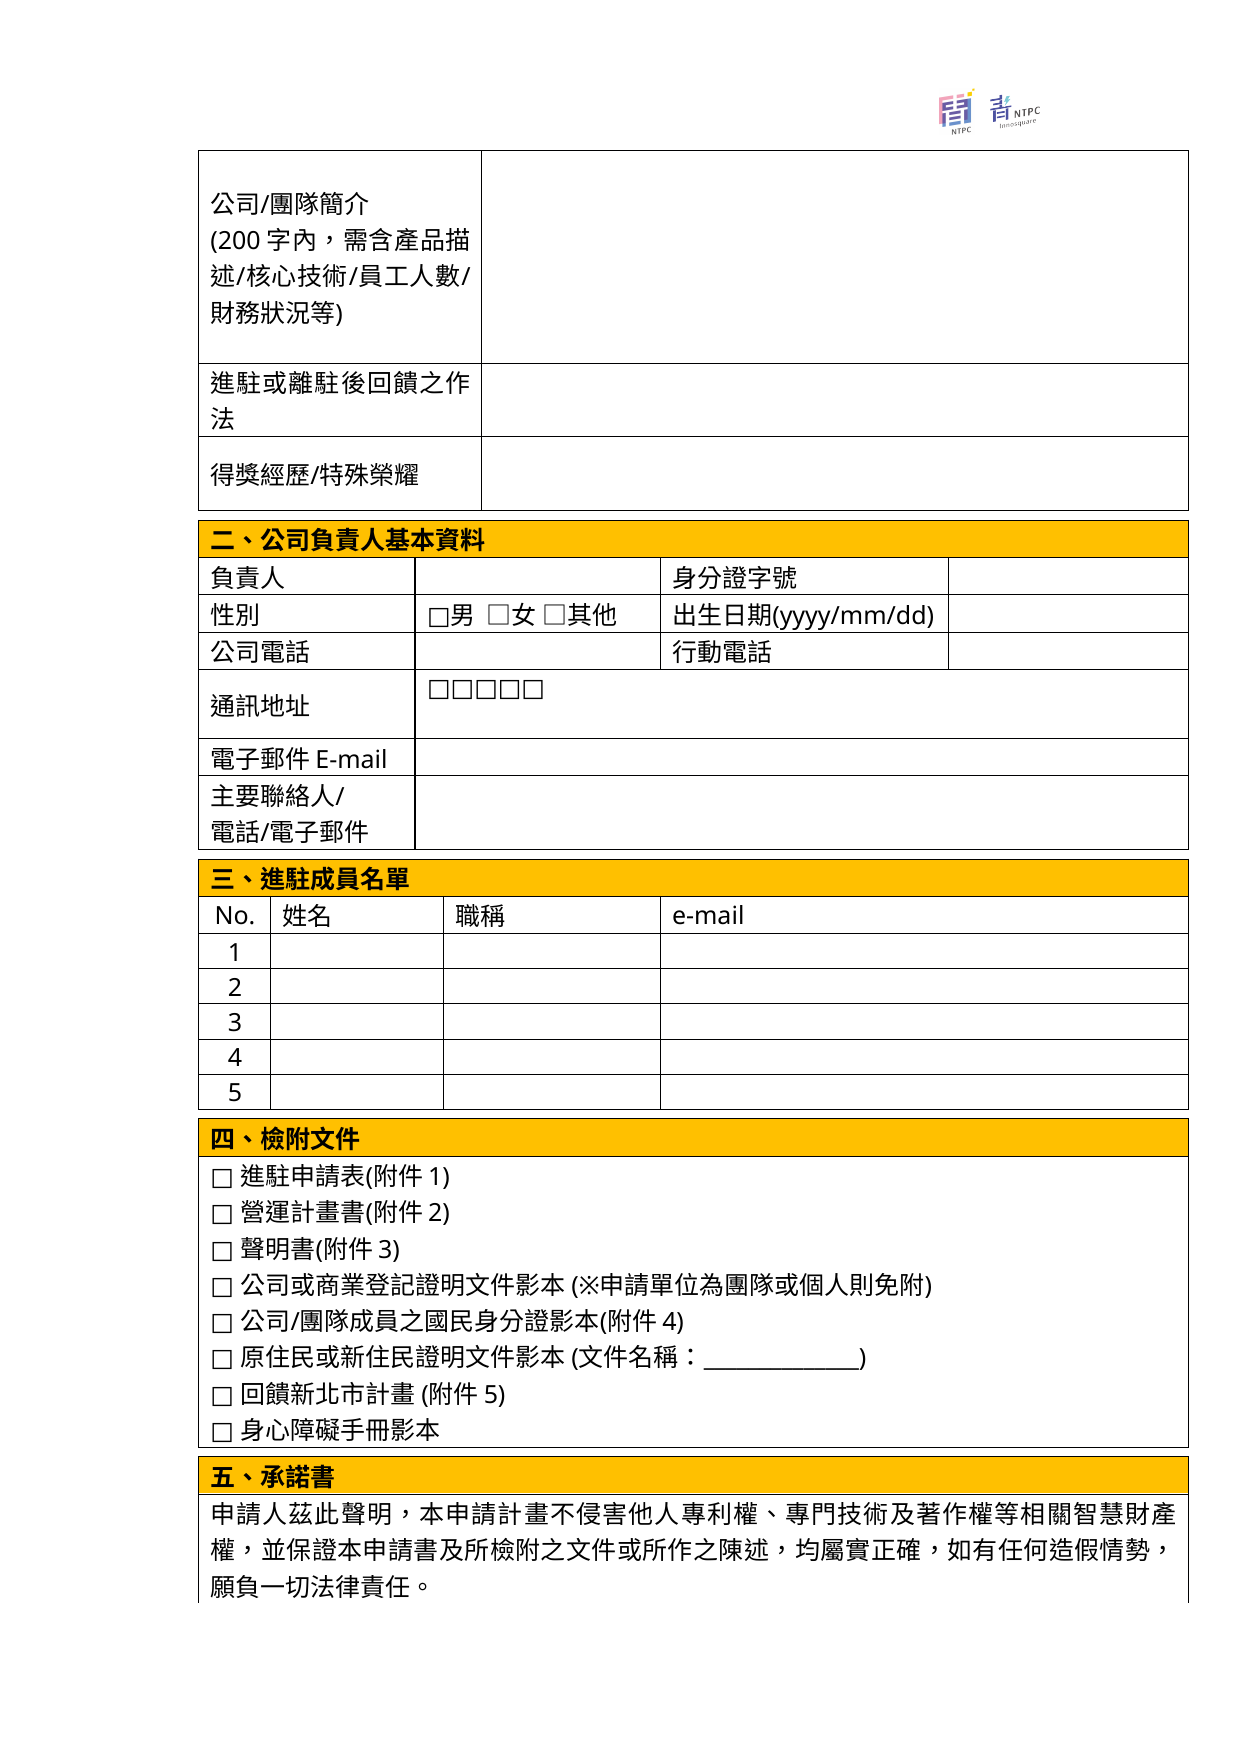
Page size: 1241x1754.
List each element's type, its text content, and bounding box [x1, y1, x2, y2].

table_cell 3 [199, 1004, 270, 1038]
table_cell [416, 776, 1188, 849]
table_cell [444, 969, 660, 1003]
table_cell No. [199, 897, 270, 933]
picture [976, 88, 1054, 135]
table_cell [444, 1075, 660, 1109]
table_cell [416, 739, 1188, 775]
table_cell 負責人 [199, 558, 414, 594]
table_cell 身分證字號 [661, 558, 948, 594]
table_cell [271, 1040, 443, 1073]
table_cell 申請人茲此聲明，本申請計畫不侵害他人專利權、專門技術及著作權等相關智慧財產權，並保證本申請書及所檢附之文件或所作之陳述，均屬實正確，如有任何造假情勢，願負一切法律責任。 [199, 1495, 1188, 1603]
table_cell [444, 934, 660, 968]
table_cell [444, 1040, 660, 1073]
table_cell 主要聯絡人/ 電話/電子郵件 [199, 776, 414, 849]
table_cell 職稱 [444, 897, 660, 933]
table_cell [661, 1075, 1188, 1109]
table_cell [949, 595, 1188, 632]
table_cell [661, 1040, 1188, 1073]
table_cell [271, 934, 443, 968]
table_cell [271, 1075, 443, 1109]
table_cell 行動電話 [661, 633, 948, 669]
table_header 四、檢附文件 [199, 1119, 1188, 1156]
table_cell 1 [199, 934, 270, 968]
table_cell 進駐或離駐後回饋之作法 [199, 364, 481, 436]
table_header 五、承諾書 [199, 1457, 1188, 1493]
table_cell 4 [199, 1040, 270, 1073]
table_cell 電子郵件E-mail [199, 739, 414, 775]
table_header 三、進駐成員名單 [199, 860, 1188, 896]
picture [938, 88, 975, 135]
table_cell 通訊地址 [199, 670, 414, 738]
table_cell 出生日期(yyyy/mm/dd) [661, 595, 948, 632]
table_cell 性別 [199, 595, 414, 632]
table_cell [661, 934, 1188, 968]
table_header 二、公司負責人基本資料 [199, 521, 1188, 557]
table_cell 姓名 [271, 897, 443, 933]
table_cell [271, 969, 443, 1003]
table_cell [661, 1004, 1188, 1038]
table_cell [482, 364, 1188, 436]
table_cell 2 [199, 969, 270, 1003]
table_cell [949, 633, 1188, 669]
table_cell 公司電話 [199, 633, 414, 669]
table_cell [444, 1004, 660, 1038]
table_cell [661, 969, 1188, 1003]
table_cell □ 進駐申請表(附件1) □ 營運計畫書(附件2) □ 聲明書(附件3) □ 公司或商業登記證明文件影本 (※申請單位為團隊或個人則免附) □ 公司/團隊成員之國民身分證影本(附件4) □ 原住民或新住民證明文件影本 (文件名稱：______________) □ 回饋新北市計畫 (附件5) □ 身心障礙手冊影本 [199, 1157, 1188, 1447]
table_cell [949, 558, 1188, 594]
table_cell 5 [199, 1075, 270, 1109]
table_cell [416, 558, 660, 594]
table_cell 得獎經歷/特殊榮耀 [199, 437, 481, 510]
table_cell [416, 633, 660, 669]
table_cell [482, 151, 1188, 363]
table_cell □男 □女 □其他 [416, 595, 660, 632]
table_cell [271, 1004, 443, 1038]
table_cell 公司/團隊簡介 (200字內，需含產品描述/核心技術/員工人數/財務狀況等) [199, 151, 481, 363]
table_cell [482, 437, 1188, 510]
table_cell □□□□□ [416, 670, 1188, 738]
table_cell e-mail [661, 897, 1188, 933]
